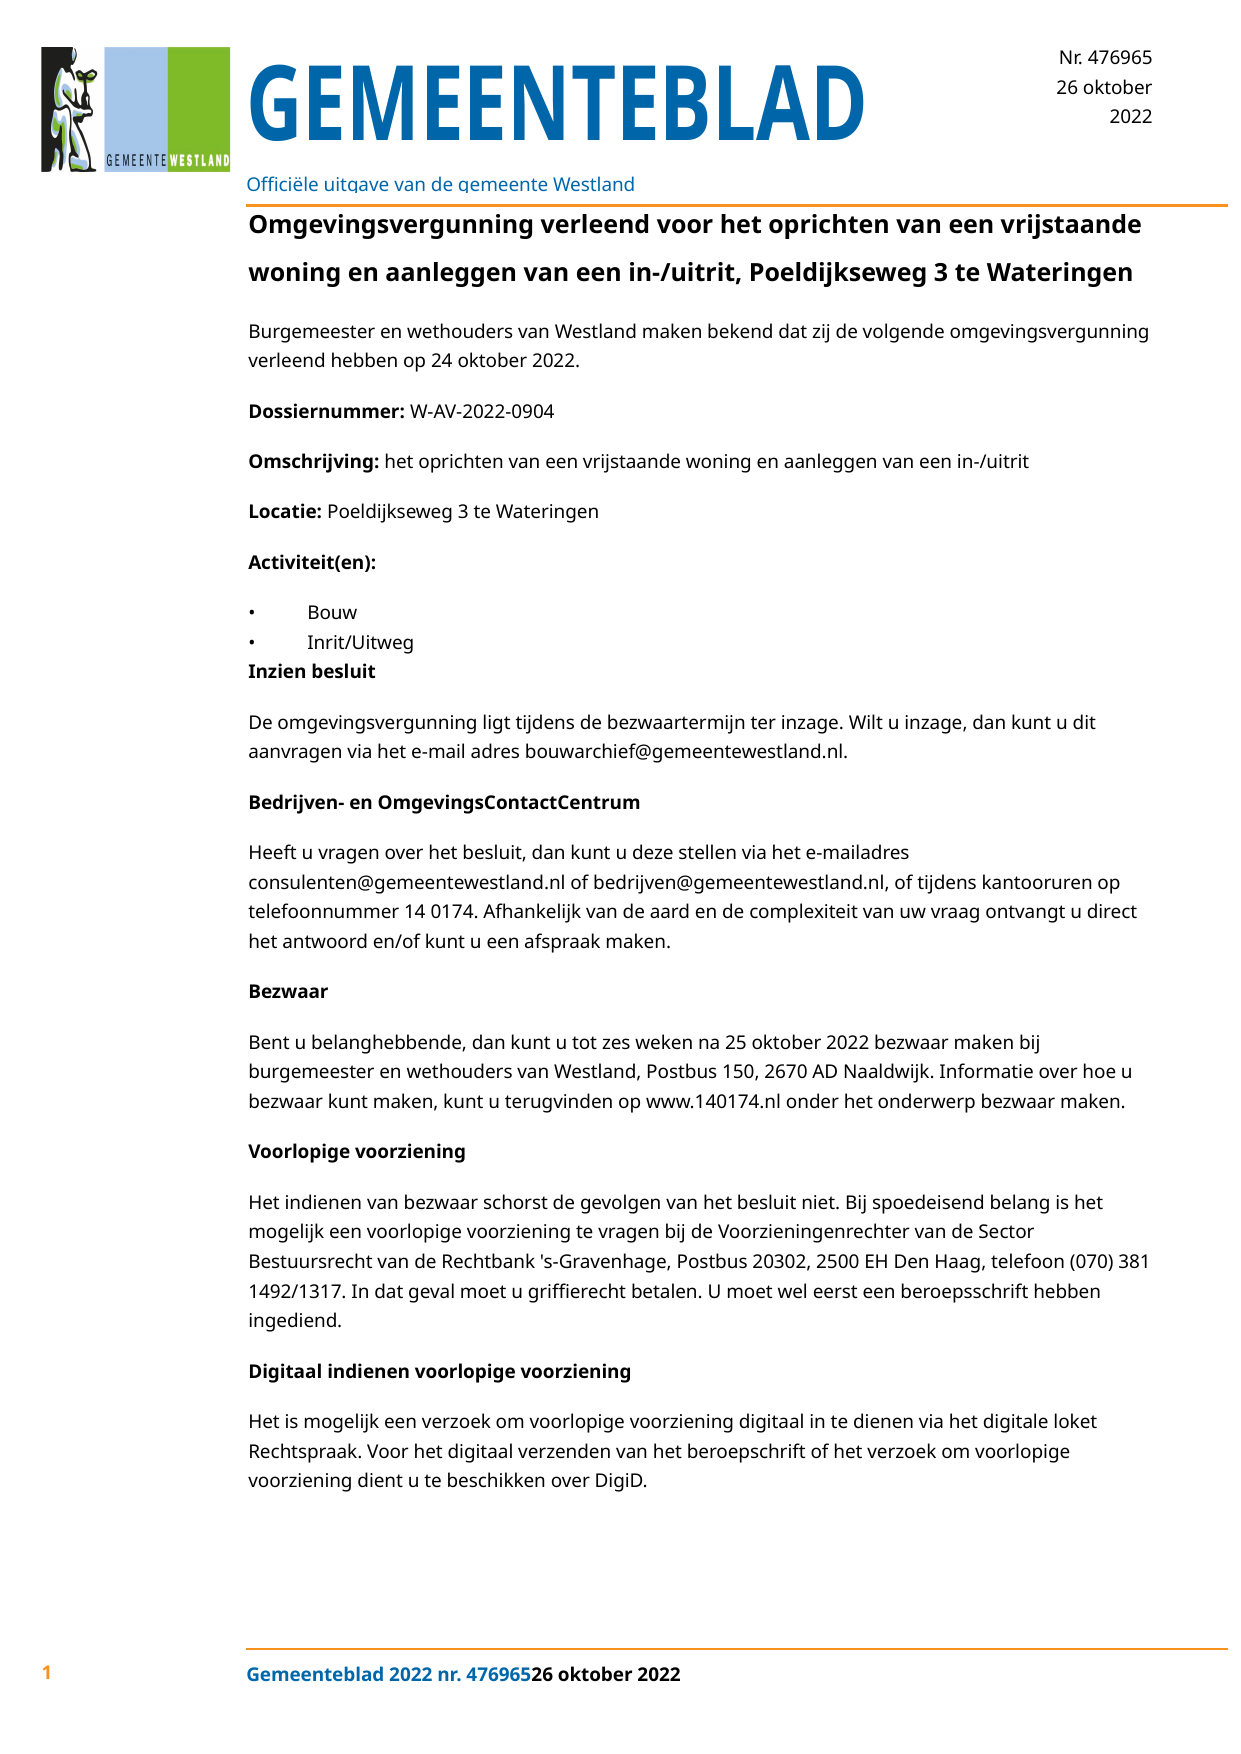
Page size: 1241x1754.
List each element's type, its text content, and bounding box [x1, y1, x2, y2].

text Bedrijven- en OmgevingsContactCentrum [248, 789, 1152, 815]
list Bouw [248, 599, 1152, 625]
text Inzien besluit [248, 659, 1152, 684]
text Omschrijving: het oprichten van een vrijstaande woning en aanleggen van een in-/uitrit [248, 448, 1152, 474]
text Het indienen van bezwaar schorst de gevolgen van het besluit niet. Bij spoedeisend belang is het mogelijk een voorlopige voorziening te vragen bij de Voorzieningenrechter van de Sector Bestuursrecht van de Rechtbank 's-Gravenhage, Postbus 20302, 2500 EH Den Haag, telefoon (070) 381 1492/1317. In dat geval moet u griffierecht betalen. U moet wel eerst een beroepsschrift hebben ingediend. [248, 1189, 1152, 1333]
text Dossiernummer: W-AV-2022-0904 [248, 398, 1152, 424]
list Inrit/Uitweg [248, 629, 1152, 655]
text Activiteit(en): [248, 549, 1152, 575]
picture [41, 47, 231, 172]
text Voorlopige voorziening [248, 1139, 1152, 1164]
text Heeft u vragen over het besluit, dan kunt u deze stellen via het e-mailadres consulenten@gemeentewestland.nl of bedrijven@gemeentewestland.nl, of tijdens kantooruren op telefoonnummer 14 0174. Afhankelijk van de aard en de complexiteit van uw vraag ontvangt u direct het antwoord en/of kunt u een afspraak maken. [248, 839, 1152, 954]
text Digitaal indienen voorlopige voorziening [248, 1358, 1152, 1384]
text De omgevingsvergunning ligt tijdens de bezwaartermijn ter inzage. Wilt u inzage, dan kunt u dit aanvragen via het e-mail adres bouwarchief@gemeentewestland.nl. [248, 709, 1152, 764]
text Bezwaar [248, 979, 1152, 1004]
text Bent u belanghebbende, dan kunt u tot zes weken na 25 oktober 2022 bezwaar maken bij burgemeester en wethouders van Westland, Postbus 150, 2670 AD Naaldwijk. Informatie over hoe u bezwaar kunt maken, kunt u terugvinden op www.140174.nl onder het onderwerp bezwaar maken. [248, 1029, 1152, 1114]
text Het is mogelijk een verzoek om voorlopige voorziening digitaal in te dienen via het digitale loket Rechtspraak. Voor het digitaal verzenden van het beroepschrift of het verzoek om voorlopige voorziening dient u te beschikken over DigiD. [248, 1408, 1152, 1493]
text Locatie: Poeldijkseweg 3 te Wateringen [248, 499, 1152, 524]
text Burgemeester en wethouders van Westland maken bekend dat zij de volgende omgevingsvergunning verleend hebben op 24 oktober 2022. [248, 318, 1152, 373]
text Omgevingsvergunning verleend voor het oprichten van een vrijstaande woning en aanleggen van een in-/uitrit, Poeldijkseweg 3 te Wateringen [248, 207, 1152, 288]
